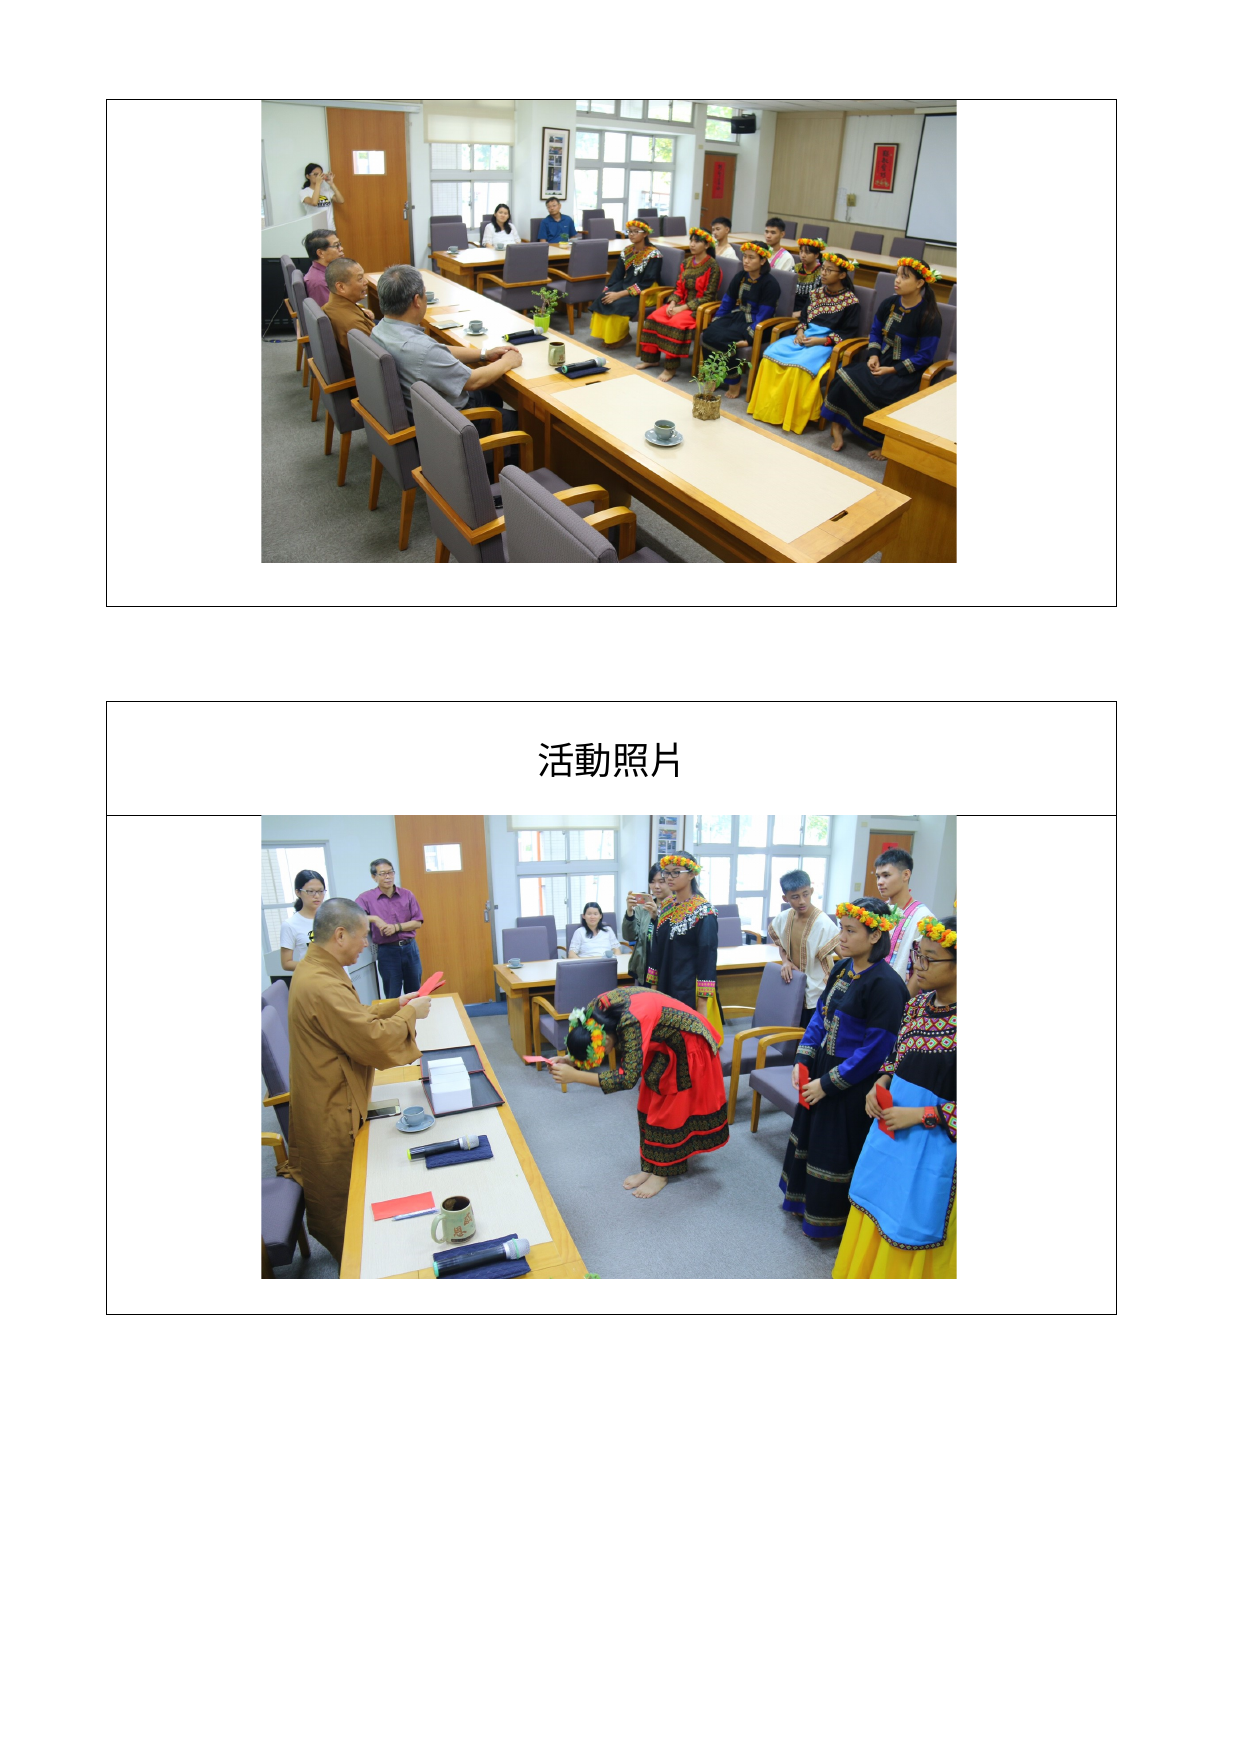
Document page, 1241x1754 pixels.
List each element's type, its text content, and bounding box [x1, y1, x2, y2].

picture [261, 815, 957, 1279]
picture [261, 100, 957, 563]
table_header 活動照片 [107, 702, 1116, 814]
table_cell [107, 100, 1116, 606]
table_cell [107, 816, 1116, 1314]
